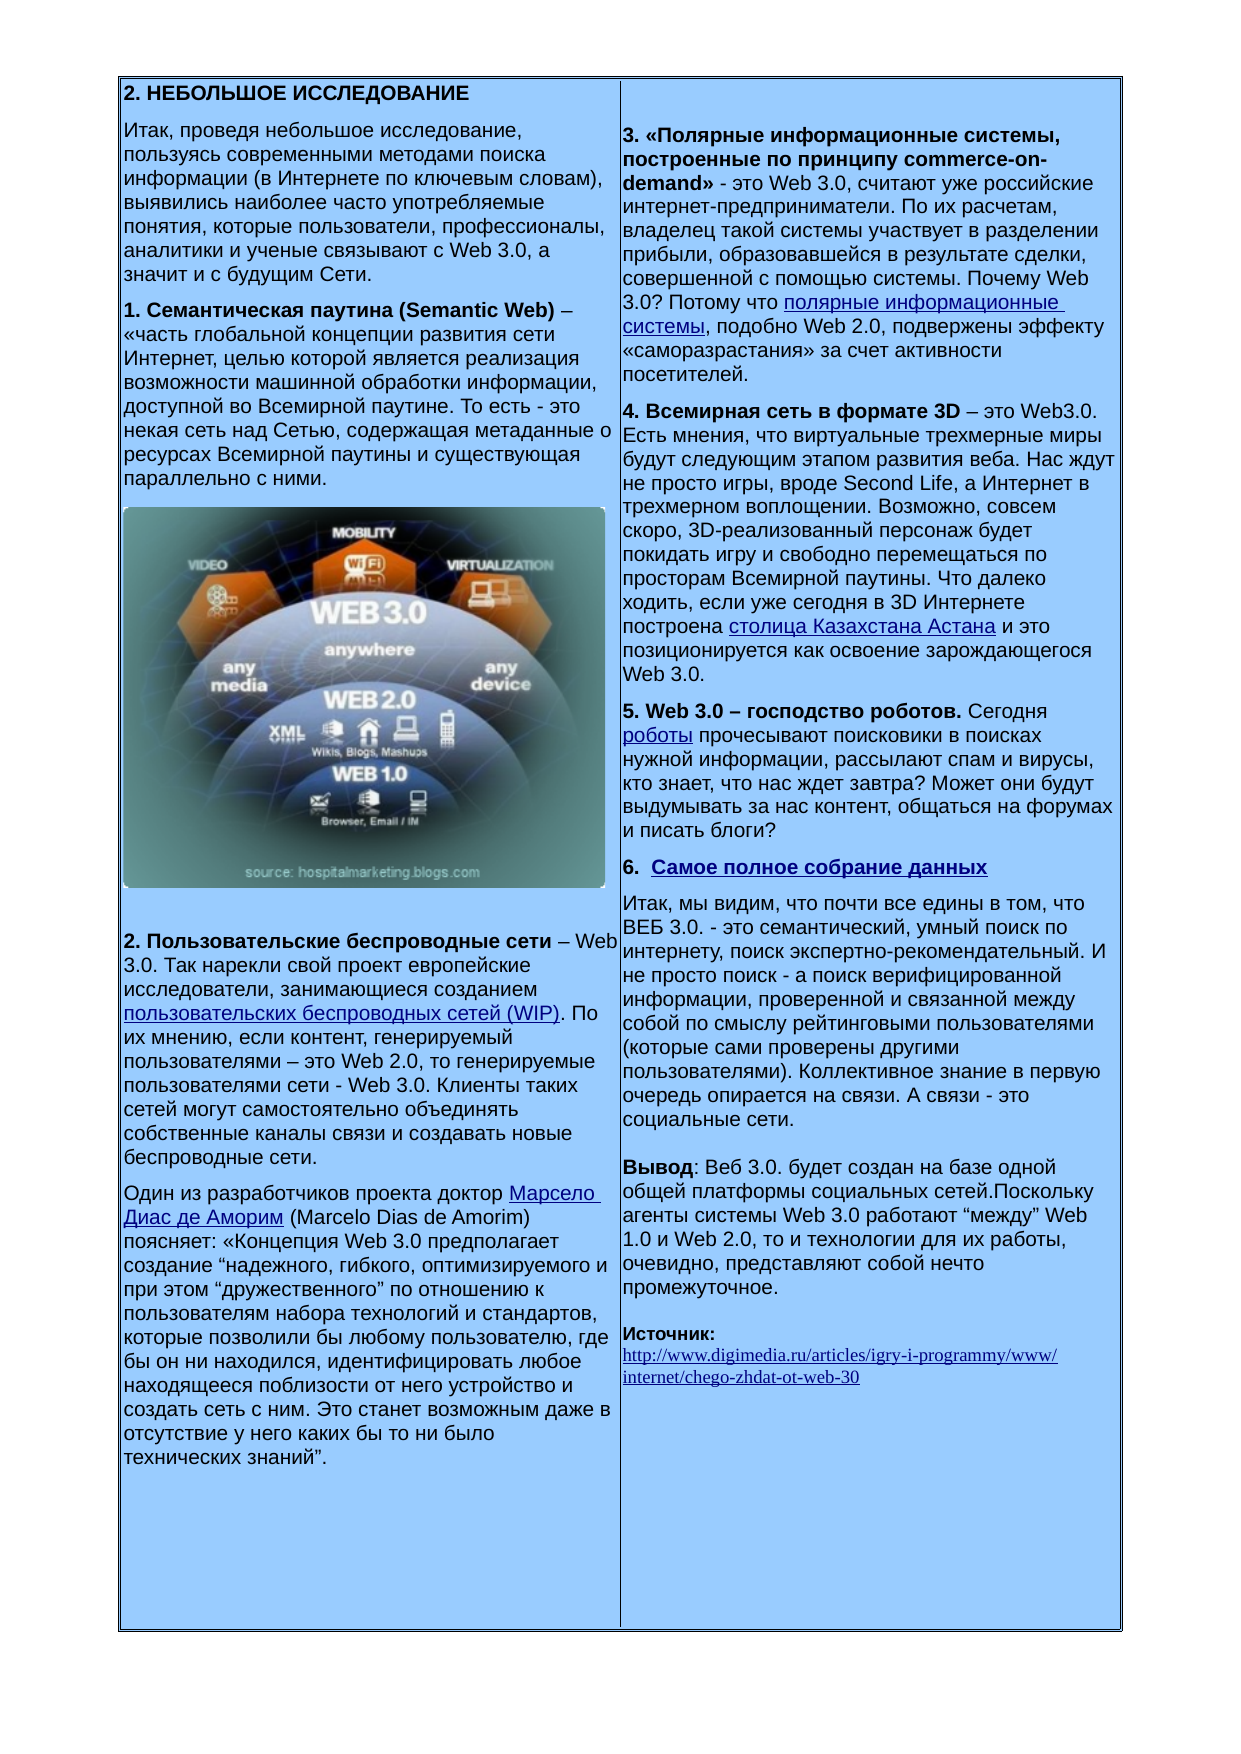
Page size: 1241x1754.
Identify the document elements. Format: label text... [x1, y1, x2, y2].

text Вывод: Веб 3.0. будет создан на базе одной общей платформы социальных сетей.Поскольку агенты системы Web 3.0 работают “между” Web 1.0 и Web 2.0, то и технологии для их работы, очевидно, представляют собой нечто промежуточное. [622, 1155, 1117, 1298]
text 5. Web 3.0 – господство роботов. Сегодня роботы прочесывают поисковики в поисках нужной информации, рассылают спам и вирусы, кто знает, что нас ждет завтра? Может они будут выдумывать за нас контент, общаться на форумах и писать блоги? [622, 698, 1117, 842]
text 6. Самое полное собрание данных [622, 855, 1117, 879]
text 1. Семантическая паутина (Semantic Web) – «часть глобальной концепции развития сети Интернет, целью которой является реализация возможности машинной обработки информации, доступной во Всемирной паутине. То есть - это некая сеть над Сетью, содержащая метаданные о ресурсах Всемирной паутины и существующая параллельно с ними. [123, 298, 618, 489]
text 2. Пользовательские беспроводные сети – Web 3.0. Так нарекли свой проект европейские исследователи, занимающиеся созданием пользовательских беспроводных сетей (WIP). По их мнению, если контент, генерируемый пользователями – это Web 2.0, то генерируемые пользователями сети - Web 3.0. Клиенты таких сетей могут самостоятельно объединять собственные каналы связи и создавать новые беспроводные сети. [123, 929, 618, 1169]
text Итак, мы видим, что почти все едины в том, что ВЕБ 3.0. - это семантический, умный поиск по интернету, поиск экспертно-рекомендательный. И не просто поиск - а поиск верифицированной информации, проверенной и связанной между собой по смыслу рейтинговыми пользователями (которые сами проверены другими пользователями). Коллективное знание в первую очередь опирается на связи. А связи - это социальные сети. [622, 891, 1117, 1131]
text 2. НЕБОЛЬШОЕ ИССЛЕДОВАНИЕ [123, 81, 618, 105]
picture [123, 507, 606, 888]
text 3. «Полярные информационные системы, построенные по принципу commerce-on-demand» - это Web 3.0, считают уже российские интернет-предприниматели. По их расчетам, владелец такой системы участвует в разделении прибыли, образовавшейся в результате сделки, совершенной с помощью системы. Почему Web 3.0? Потому что полярные информационные системы, подобно Web 2.0, подвержены эффекту «саморазрастания» за счет активности посетителей. [622, 122, 1117, 386]
text Источник: [622, 1322, 1117, 1344]
text Один из разработчиков проекта доктор Марсело Диас де Аморим (Marcelo Dias de Amorim) поясняет: «Концепция Web 3.0 предполагает создание “надежного, гибкого, оптимизируемого и при этом “дружественного” по отношению к пользователям набора технологий и стандартов, которые позволили бы любому пользователю, где бы он ни находился, идентифицировать любое находящееся поблизости от него устройство и создать сеть с ним. Это станет возможным даже в отсутствие у него каких бы то ни было технических знаний”. [123, 1181, 618, 1469]
text 4. Всемирная сеть в формате 3D – это Web3.0. Есть мнения, что виртуальные трехмерные миры будут следующим этапом развития веба. Нас ждут не просто игры, вроде Second Life, а Интернет в трехмерном воплощении. Возможно, совсем скоро, 3D-реализованный персонаж будет покидать игру и свободно перемещаться по просторам Всемирной паутины. Что далеко ходить, если уже сегодня в 3D Интернете построена столица Казахстана Астана и это позиционируется как освоение зарождающегося Web 3.0. [622, 398, 1117, 686]
text http://www.digimedia.ru/articles/igry-i-programmy/www/internet/chego-zhdat-ot-web-30 [622, 1344, 1117, 1387]
text Итак, проведя небольшое исследование, пользуясь современными методами поиска информации (в Интернете по ключевым словам), выявились наиболее часто употребляемые понятия, которые пользователи, профессионалы, аналитики и ученые связывают с Web 3.0, а значит и с будущим Сети. [123, 118, 618, 285]
